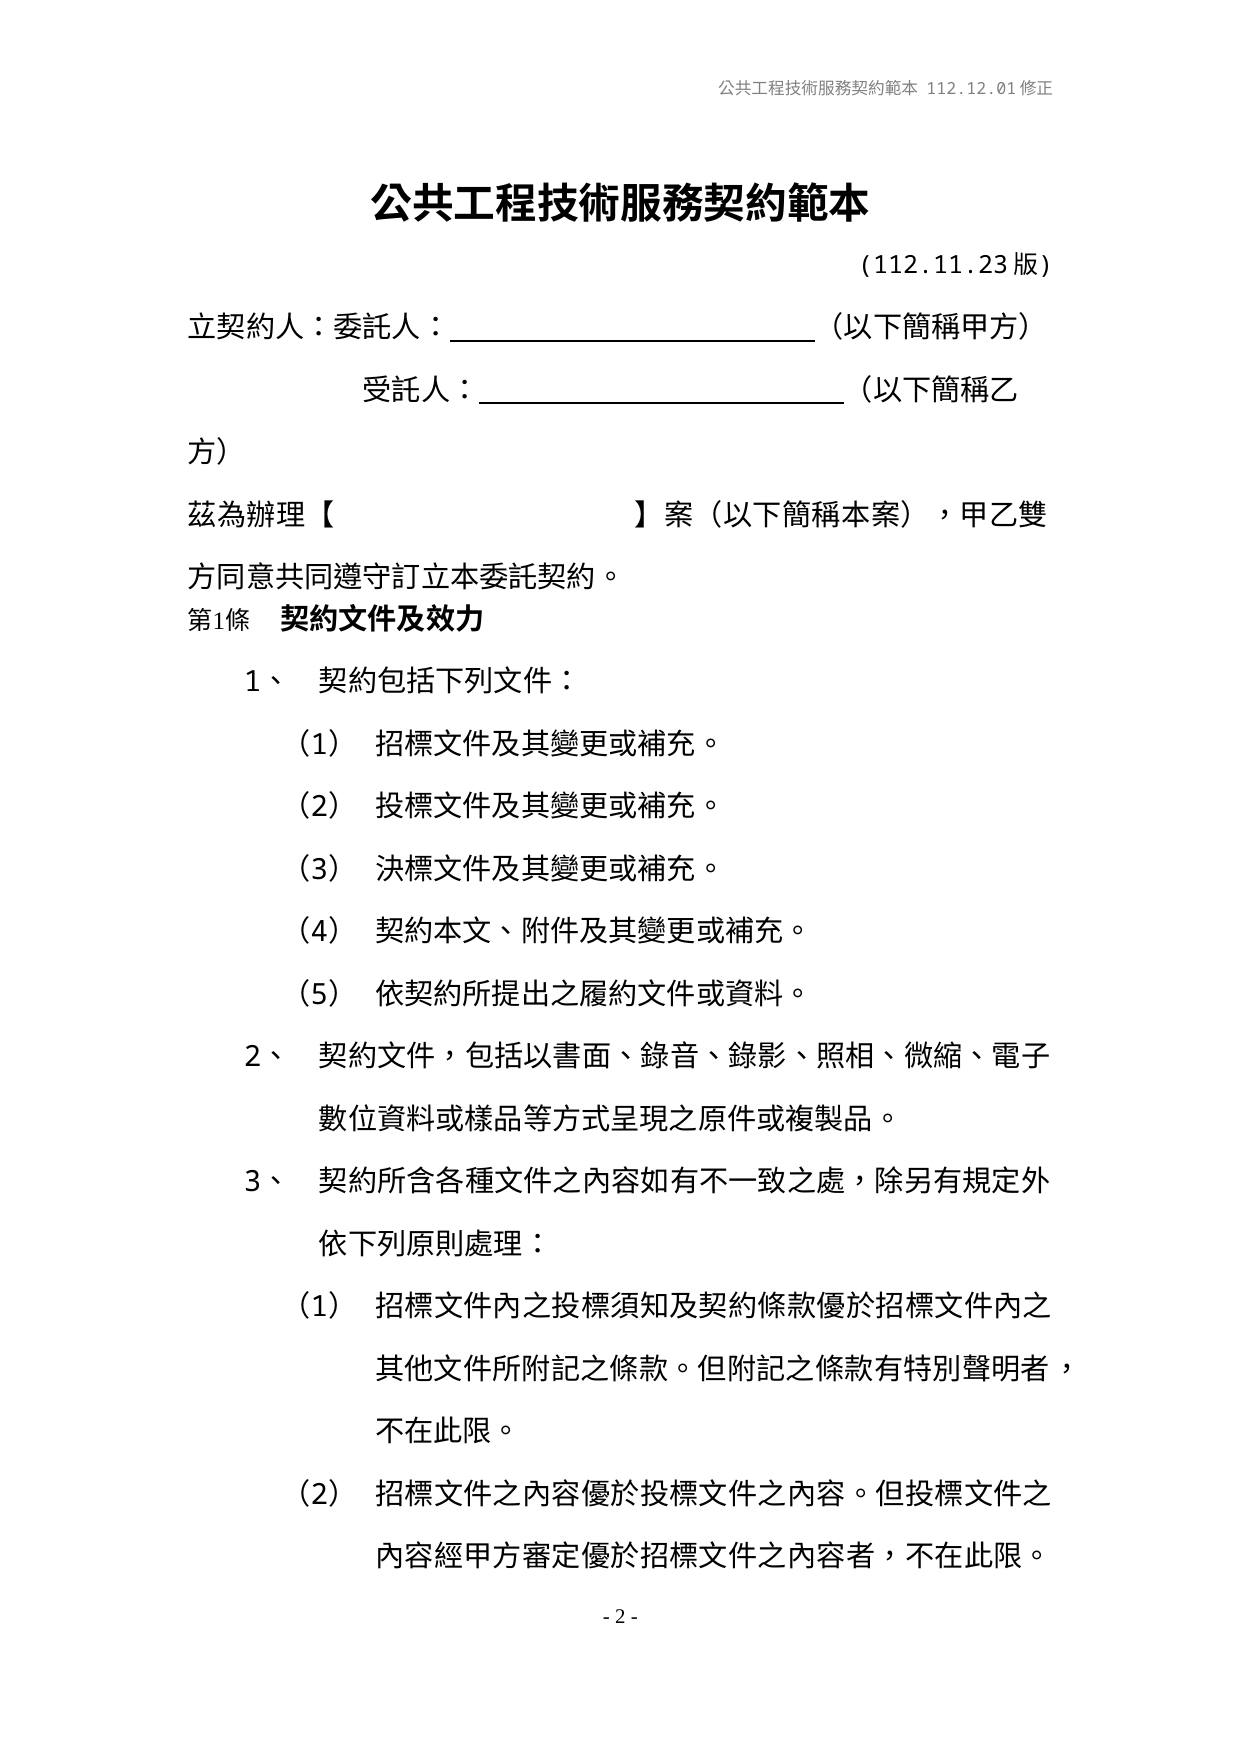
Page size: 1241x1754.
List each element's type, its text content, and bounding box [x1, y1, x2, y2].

list 決標文件及其變更或補充。 [281, 825, 1053, 887]
text (112.11.23版) [187, 221, 1053, 283]
list 契約文件及效力 [187, 596, 1053, 637]
text 受託人： （以下簡稱乙方） [187, 346, 1053, 471]
list 契約包括下列文件： [244, 637, 1053, 700]
list 契約本文、附件及其變更或補充。 [281, 887, 1053, 950]
text 茲為辦理【 】案（以下簡稱本案），甲乙雙方同意共同遵守訂立本委託契約。 [187, 471, 1053, 596]
list 契約文件，包括以書面、錄音、錄影、照相、微縮、電子數位資料或樣品等方式呈現之原件或複製品。 [244, 1012, 1053, 1137]
list 招標文件之內容優於投標文件之內容。但投標文件之內容經甲方審定優於招標文件之內容者，不在此限。 [281, 1450, 1053, 1575]
list 契約所含各種文件之內容如有不一致之處，除另有規定外，依下列原則處理： [244, 1137, 1053, 1262]
text 立契約人：委託人： （以下簡稱甲方） [187, 283, 1053, 346]
list 依契約所提出之履約文件或資料。 [281, 950, 1053, 1012]
text 公共工程技術服務契約範本 [187, 158, 1053, 221]
list 招標文件及其變更或補充。 [281, 700, 1053, 762]
list 投標文件及其變更或補充。 [281, 762, 1053, 825]
list 招標文件內之投標須知及契約條款優於招標文件內之其他文件所附記之條款。但附記之條款有特別聲明者，不在此限。 [281, 1262, 1053, 1450]
